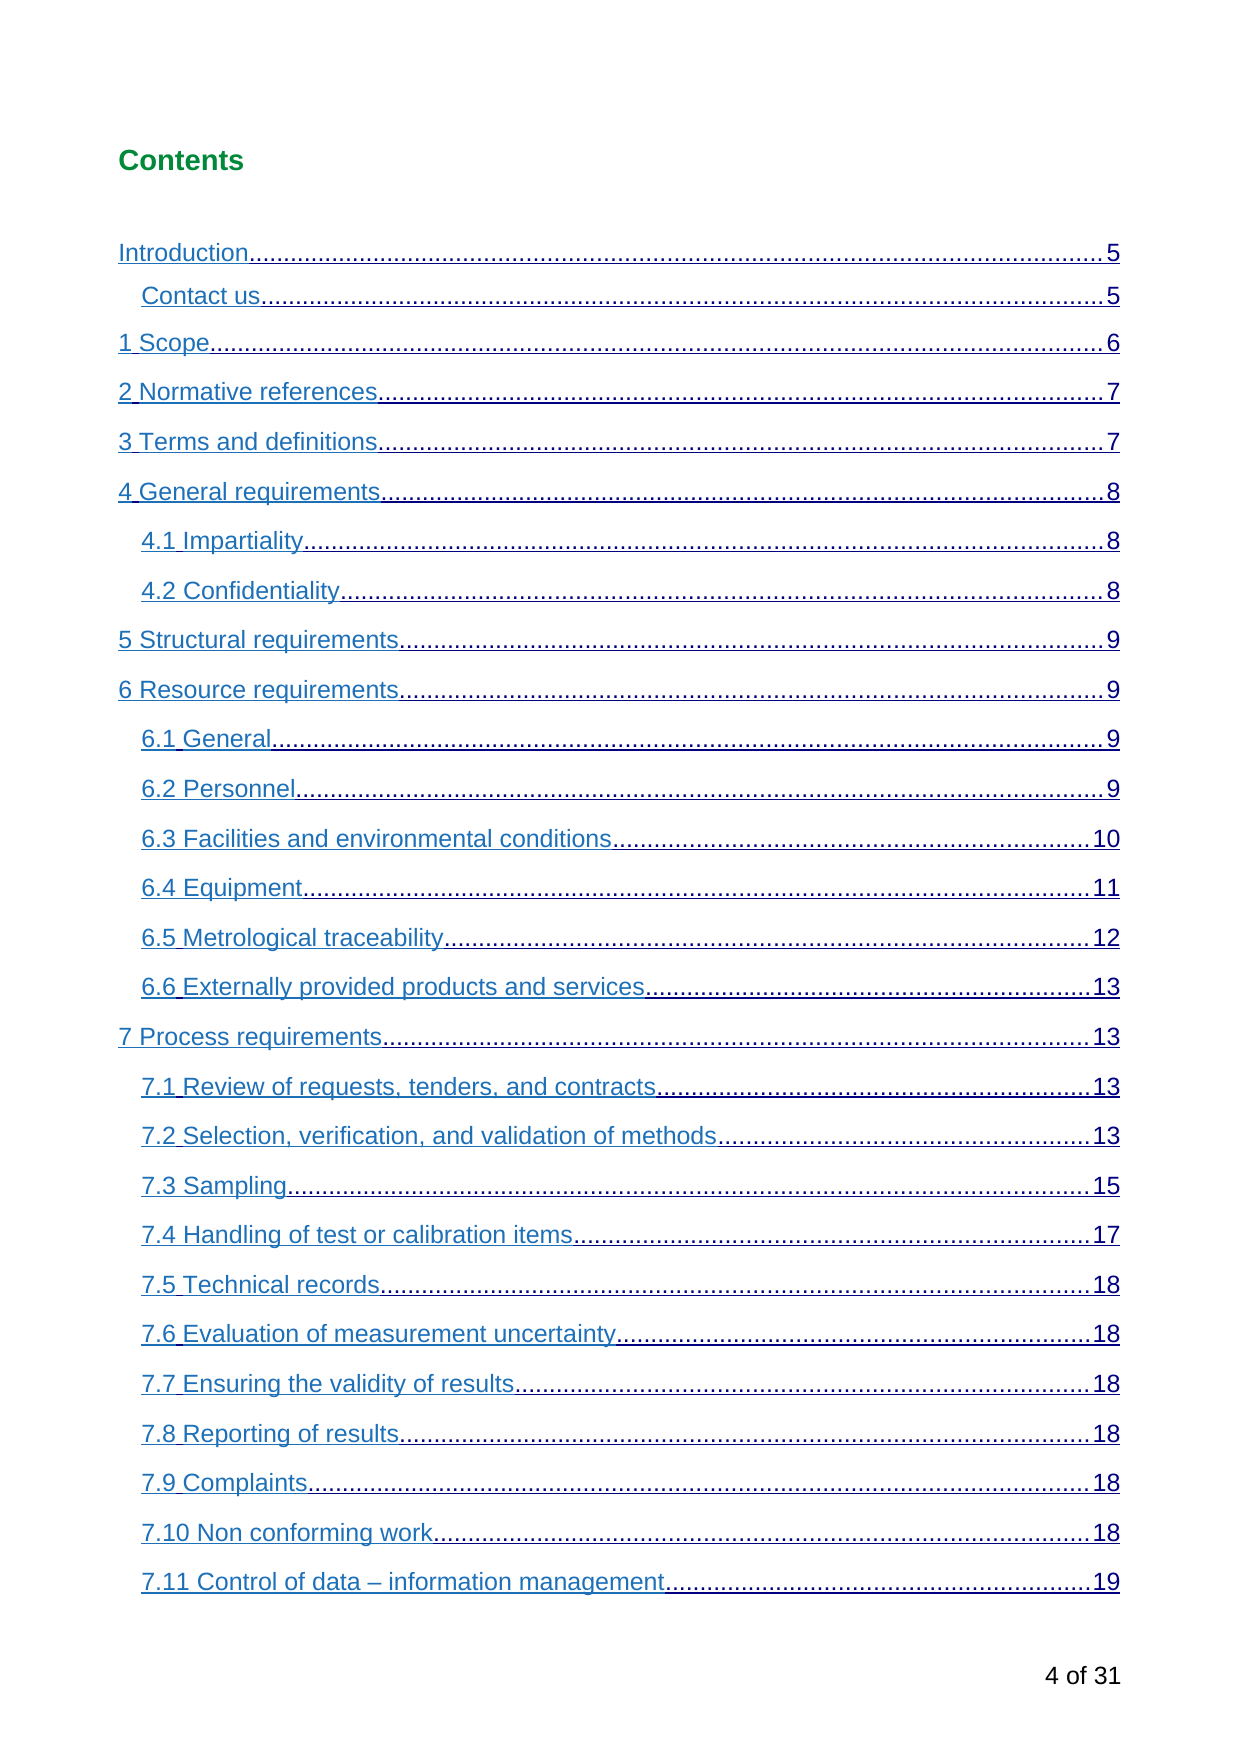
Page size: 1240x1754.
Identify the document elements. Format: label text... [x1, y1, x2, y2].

text 7.5 Technical records 18 [141, 1267, 1121, 1301]
text 7 Process requirements 13 [118, 1019, 1121, 1053]
text 2 Normative references 7 [118, 374, 1121, 408]
text 6.2 Personnel 9 [141, 771, 1121, 805]
text 7.9 Complaints 18 [141, 1465, 1121, 1499]
text 3 Terms and definitions 7 [118, 424, 1121, 458]
text 5 Structural requirements 9 [118, 622, 1121, 656]
text 6.4 Equipment 11 [141, 870, 1121, 904]
text 7.7 Ensuring the validity of results 18 [141, 1366, 1121, 1400]
text 7.6 Evaluation of measurement uncertainty 18 [141, 1316, 1121, 1350]
text 1 Scope 6 [118, 324, 1121, 358]
text 7.3 Sampling 15 [141, 1167, 1121, 1201]
text 6.6 Externally provided products and services 13 [141, 969, 1121, 1003]
text 6.3 Facilities and environmental conditions 10 [141, 820, 1121, 854]
text 6.1 General 9 [141, 721, 1121, 755]
text 7.1 Review of requests, tenders, and contracts 13 [141, 1068, 1121, 1102]
text 7.10 Non conforming work 18 [141, 1514, 1121, 1548]
text Introduction 5 [118, 238, 1121, 266]
text 7.2 Selection, verification, and validation of methods 13 [141, 1118, 1121, 1152]
text 6 Resource requirements 9 [118, 672, 1121, 706]
text Contact us 5 [141, 281, 1121, 310]
text 4.1 Impartiality 8 [141, 523, 1121, 557]
text 7.8 Reporting of results 18 [141, 1415, 1121, 1449]
text 6.5 Metrological traceability 12 [141, 919, 1121, 953]
text 4.2 Confidentiality 8 [141, 572, 1121, 606]
text 7.4 Handling of test or calibration items 17 [141, 1217, 1121, 1251]
text 7.11 Control of data – information management 19 [141, 1564, 1121, 1598]
text 4 General requirements 8 [118, 473, 1121, 507]
text Contents [118, 143, 1121, 177]
